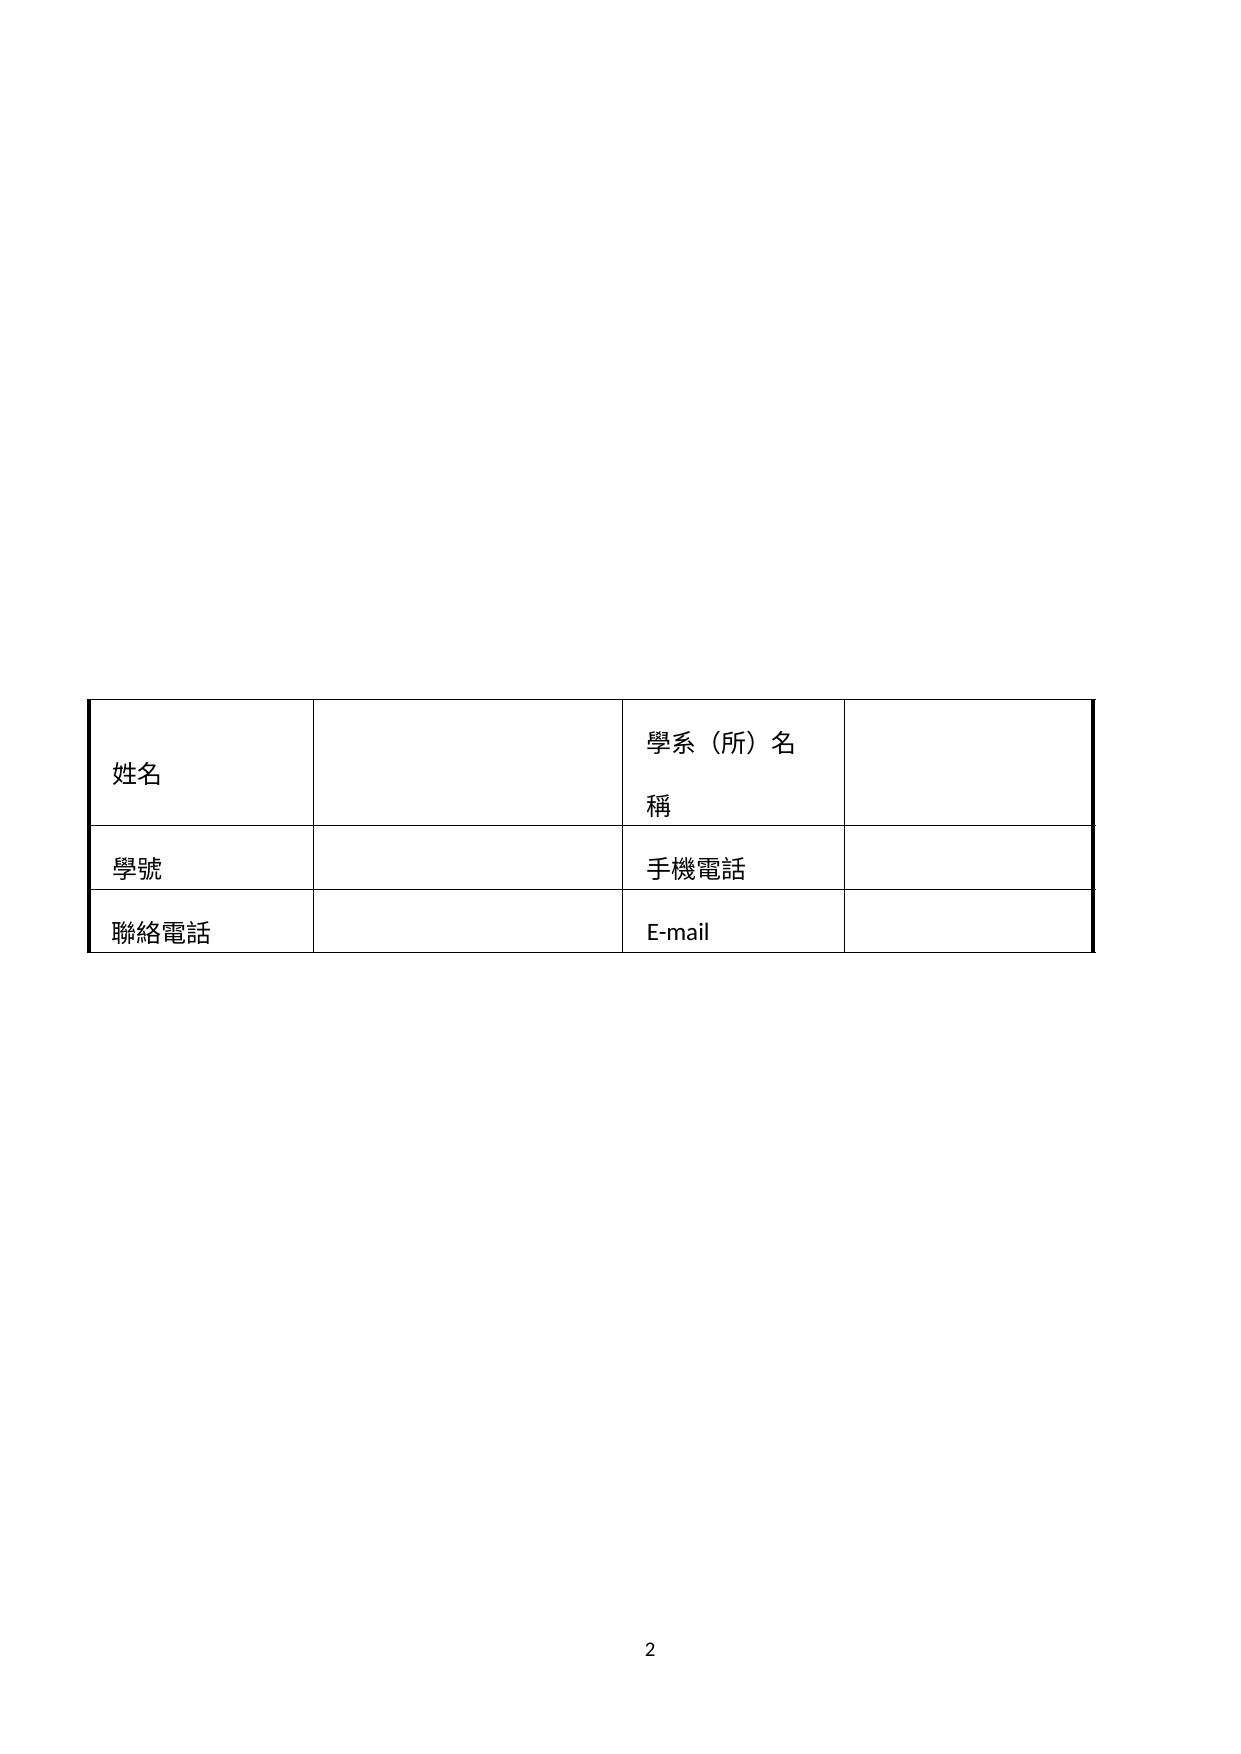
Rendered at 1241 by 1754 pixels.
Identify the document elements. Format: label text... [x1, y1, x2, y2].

table_cell E-mail [623, 890, 844, 952]
table_cell [845, 890, 1091, 952]
table_cell [845, 700, 1091, 825]
table_cell 學號 [91, 826, 313, 889]
table_cell 學系（所）名稱 [623, 700, 844, 825]
table_cell 聯絡電話 [91, 890, 313, 952]
table_cell [845, 826, 1091, 889]
table_cell [314, 700, 622, 825]
table_cell [314, 890, 622, 952]
table_cell 手機電話 [623, 826, 844, 889]
table_cell [314, 826, 622, 889]
table_cell 姓名 [91, 700, 313, 825]
